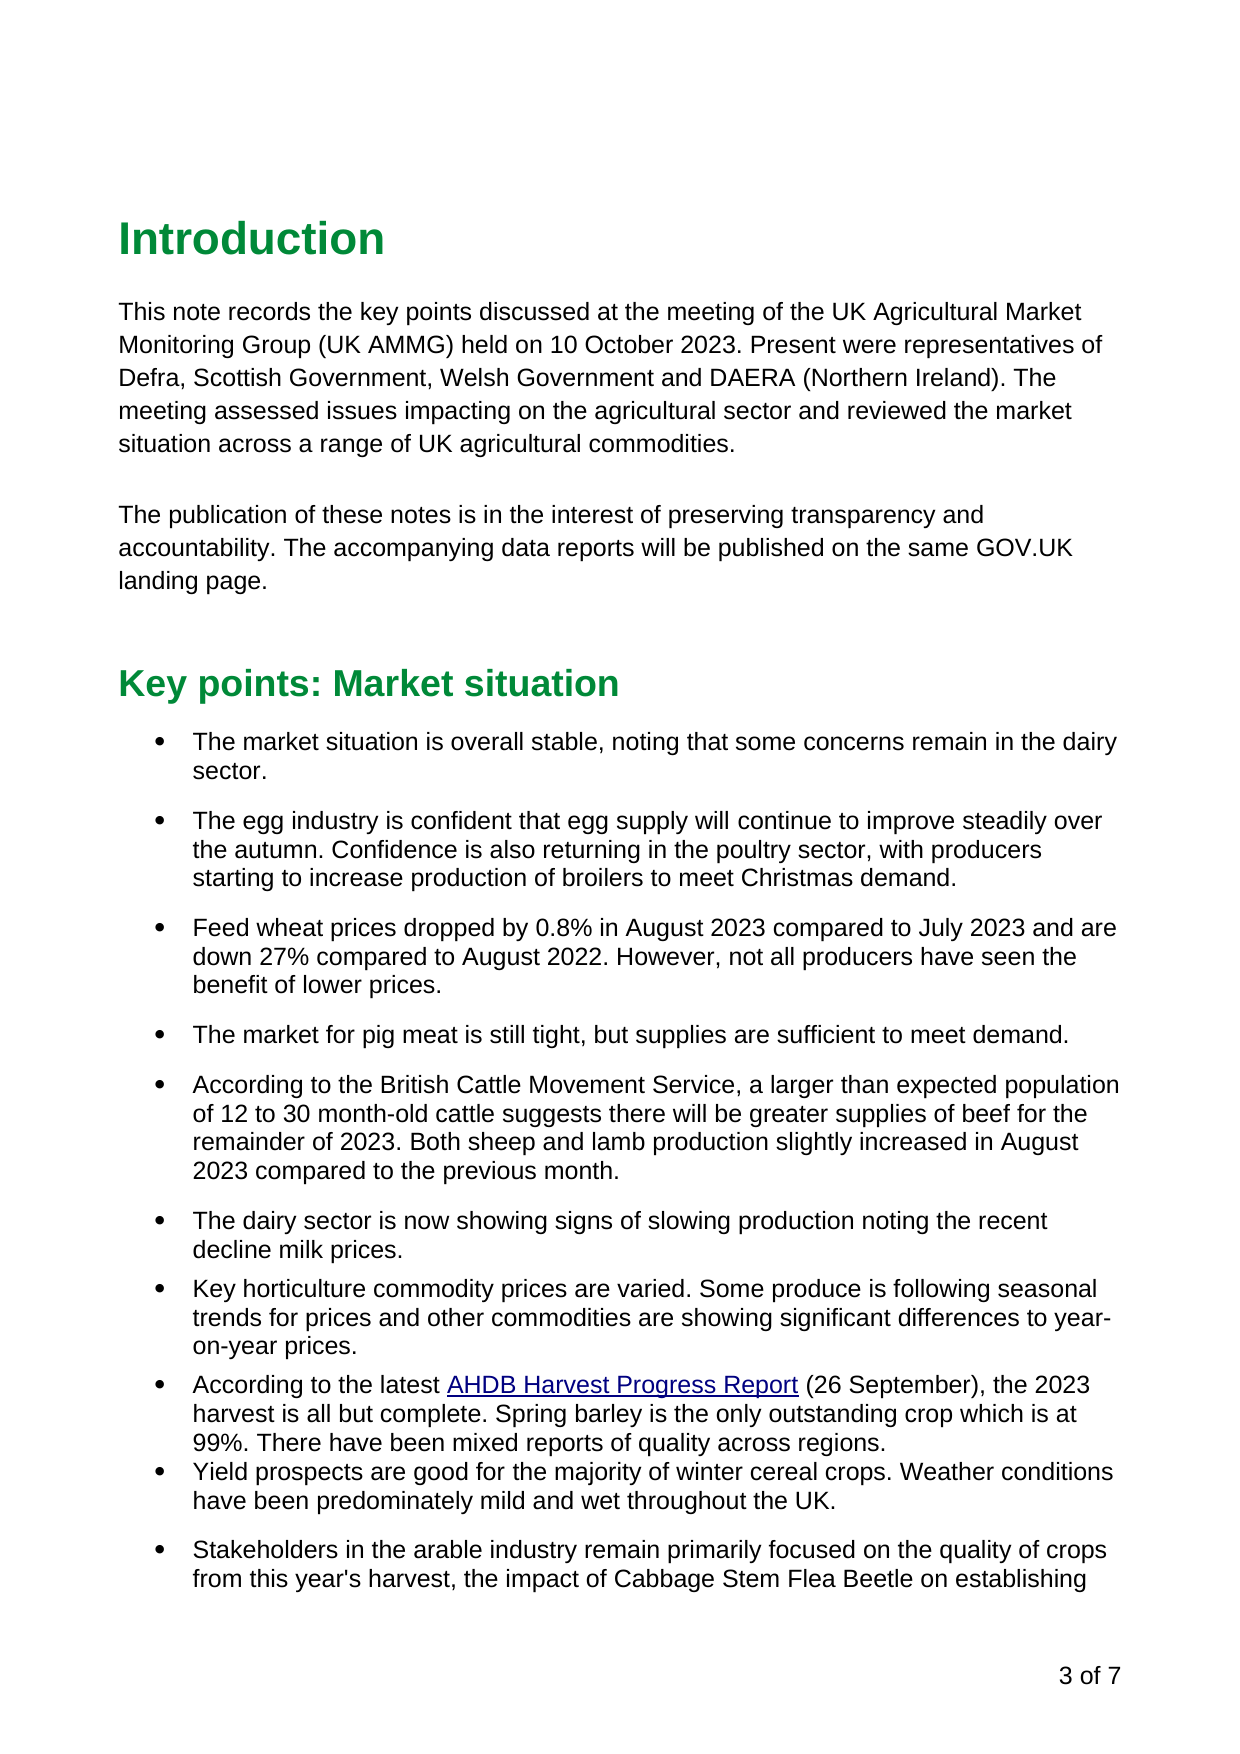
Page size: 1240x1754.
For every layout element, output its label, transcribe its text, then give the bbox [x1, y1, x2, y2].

list The egg industry is confident that egg supply will continue to improve steadily over the autumn. Confidence is also returning in the poultry sector, with producers starting to increase production of broilers to meet Christmas demand. [155, 806, 1121, 892]
subtitle Introduction [118, 212, 1121, 264]
list Stakeholders in the arable industry remain primarily focused on the quality of crops from this year's harvest, the impact of Cabbage Stem Flea Beetle on establishing [155, 1535, 1121, 1593]
list According to the British Cattle Movement Service, a larger than expected population of 12 to 30 month-old cattle suggests there will be greater supplies of beef for the remainder of 2023. Both sheep and lamb production slightly increased in August 2023 compared to the previous month. [155, 1070, 1121, 1185]
list According to the latest AHDB Harvest Progress Report (26 September), the 2023 harvest is all but complete. Spring barley is the only outstanding crop which is at 99%. There have been mixed reports of quality across regions. [155, 1371, 1121, 1457]
list Key horticulture commodity prices are varied. Some produce is following seasonal trends for prices and other commodities are showing significant differences to year-on-year prices. [155, 1274, 1121, 1360]
list The market situation is overall stable, noting that some concerns remain in the dairy sector. [155, 727, 1121, 785]
subtitle Key points: Market situation​ [118, 661, 1121, 704]
text This note records the key points discussed at the meeting of the UK Agricultural Market Monitoring Group (UK AMMG) held on 10 October 2023. Present were representatives of Defra, Scottish Government, Welsh Government and DAERA (Northern Ireland). The meeting assessed issues impacting on the agricultural sector and reviewed the market situation across a range of UK agricultural commodities. [118, 297, 1121, 458]
list Yield prospects are good for the majority of winter cereal crops. Weather conditions have been predominately mild and wet throughout the UK. [155, 1457, 1121, 1514]
list Feed wheat prices dropped by 0.8% in August 2023 compared to July 2023 and are down 27% compared to August 2022. However, not all producers have seen the benefit of lower prices.​ [155, 913, 1121, 999]
text The publication of these notes is in the interest of preserving transparency and accountability. The accompanying data reports will be published on the same GOV.UK landing page. [118, 500, 1121, 594]
list The market for pig meat is still tight, but supplies are sufficient to meet demand. [155, 1020, 1121, 1049]
list The dairy sector is now showing signs of slowing production noting the recent decline milk prices. [155, 1206, 1121, 1263]
